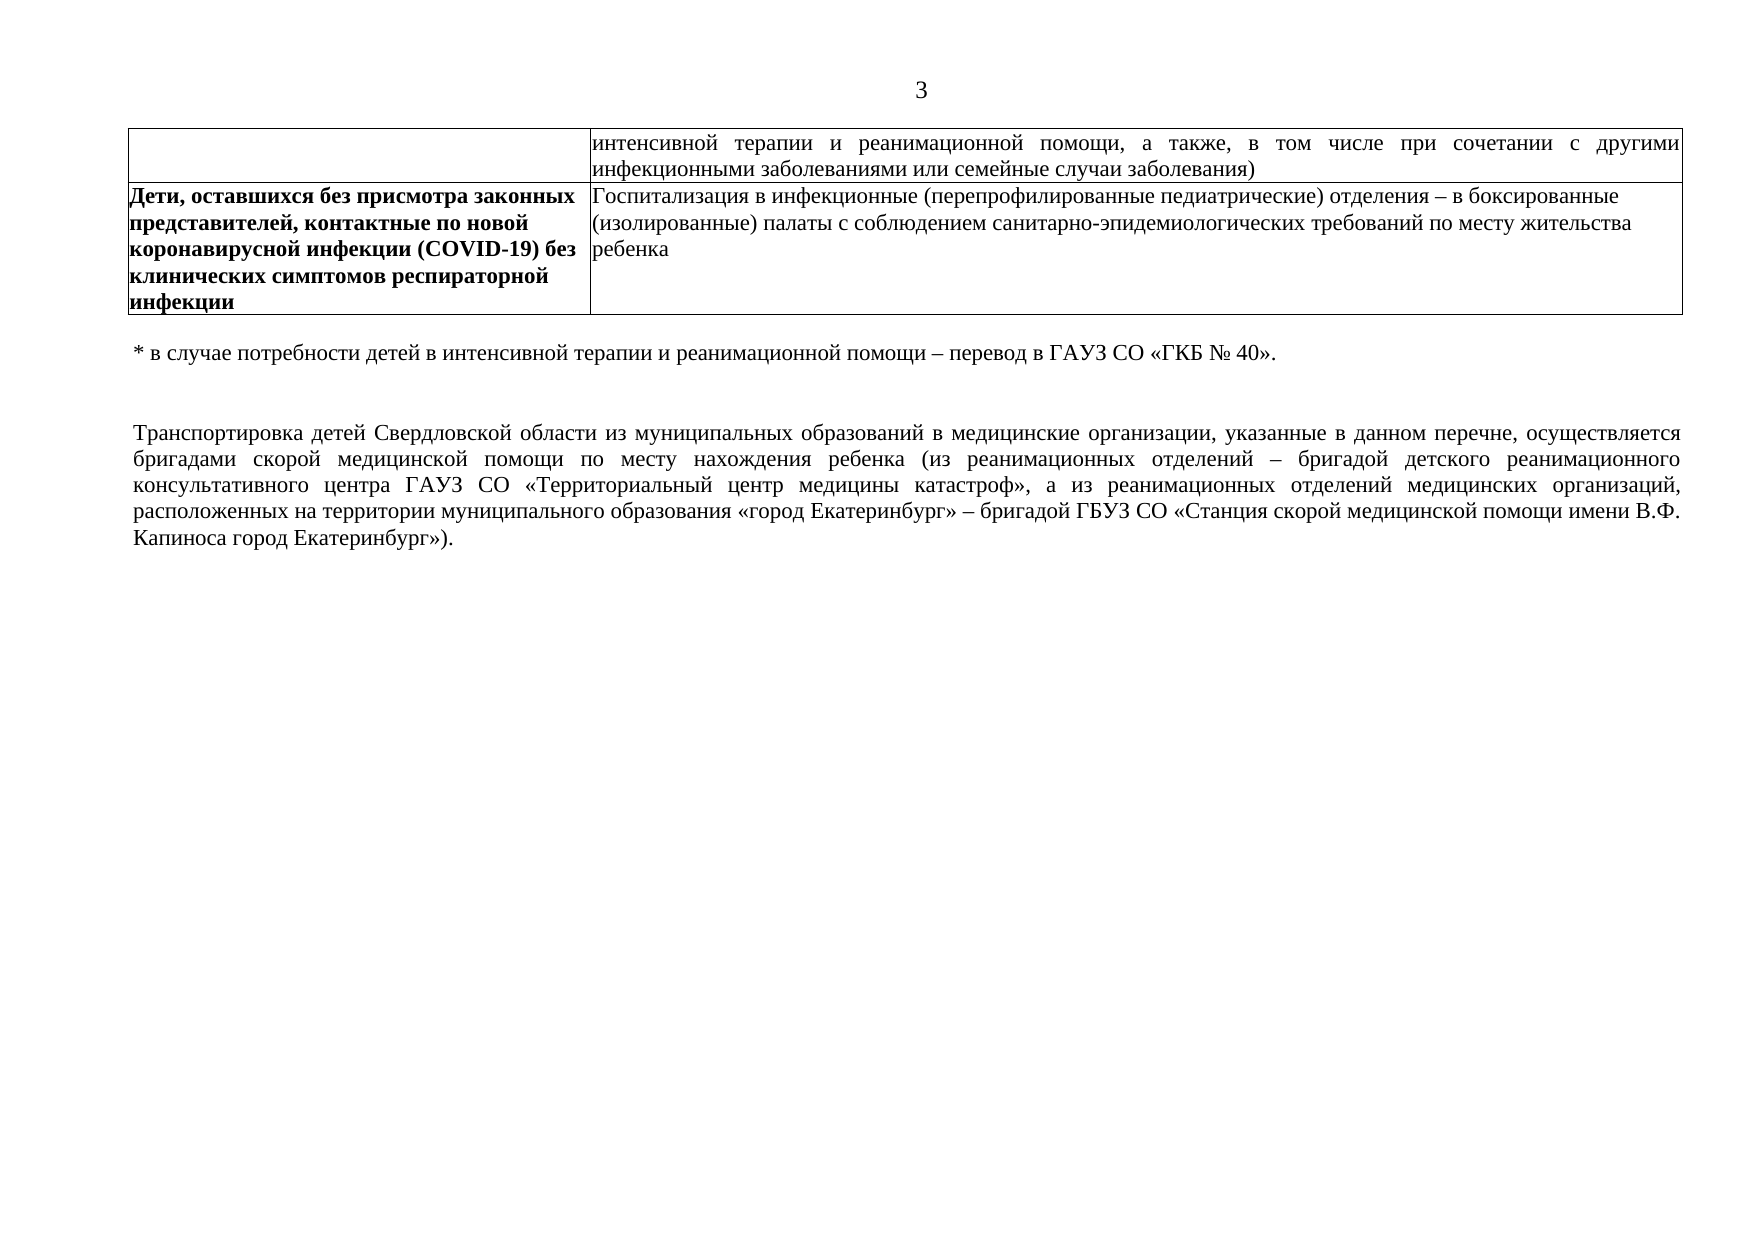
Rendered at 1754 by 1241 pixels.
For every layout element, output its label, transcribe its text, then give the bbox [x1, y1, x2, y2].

table_cell Госпитализация в инфекционные (перепрофилированные педиатрические) отделения – в боксированные (изолированные) палаты с соблюдением санитарно-эпидемиологических требований по месту жительства ребенка [591, 183, 1682, 314]
table_cell интенсивной терапии и реанимационной помощи, а также, в том числе при сочетании с другими инфекционными заболеваниями или семейные случаи заболевания) [591, 129, 1682, 182]
table_cell [129, 129, 590, 182]
text * в случае потребности детей в интенсивной терапии и реанимационной помощи – перевод в ГАУЗ СО «ГКБ № 40». [133, 339, 1683, 366]
text Транспортировка детей Свердловской области из муниципальных образований в медицинские организации, указанные в данном перечне, осуществляется бригадами скорой медицинской помощи по месту нахождения ребенка (из реанимационных отделений – бригадой детского реанимационного консультативного центра ГАУЗ СО «Территориальный центр медицины катастроф», а из реанимационных отделений медицинских организаций, расположенных на территории муниципального образования «город Екатеринбург» – бригадой ГБУЗ СО «Станция скорой медицинской помощи имени В.Ф. Капиноса город Екатеринбург»). [133, 418, 1683, 550]
table_cell Дети, оставшихся без присмотра законных представителей, контактные по новой коронавирусной инфекции (COVID-19) без клинических симптомов респираторной инфекции [129, 183, 590, 314]
